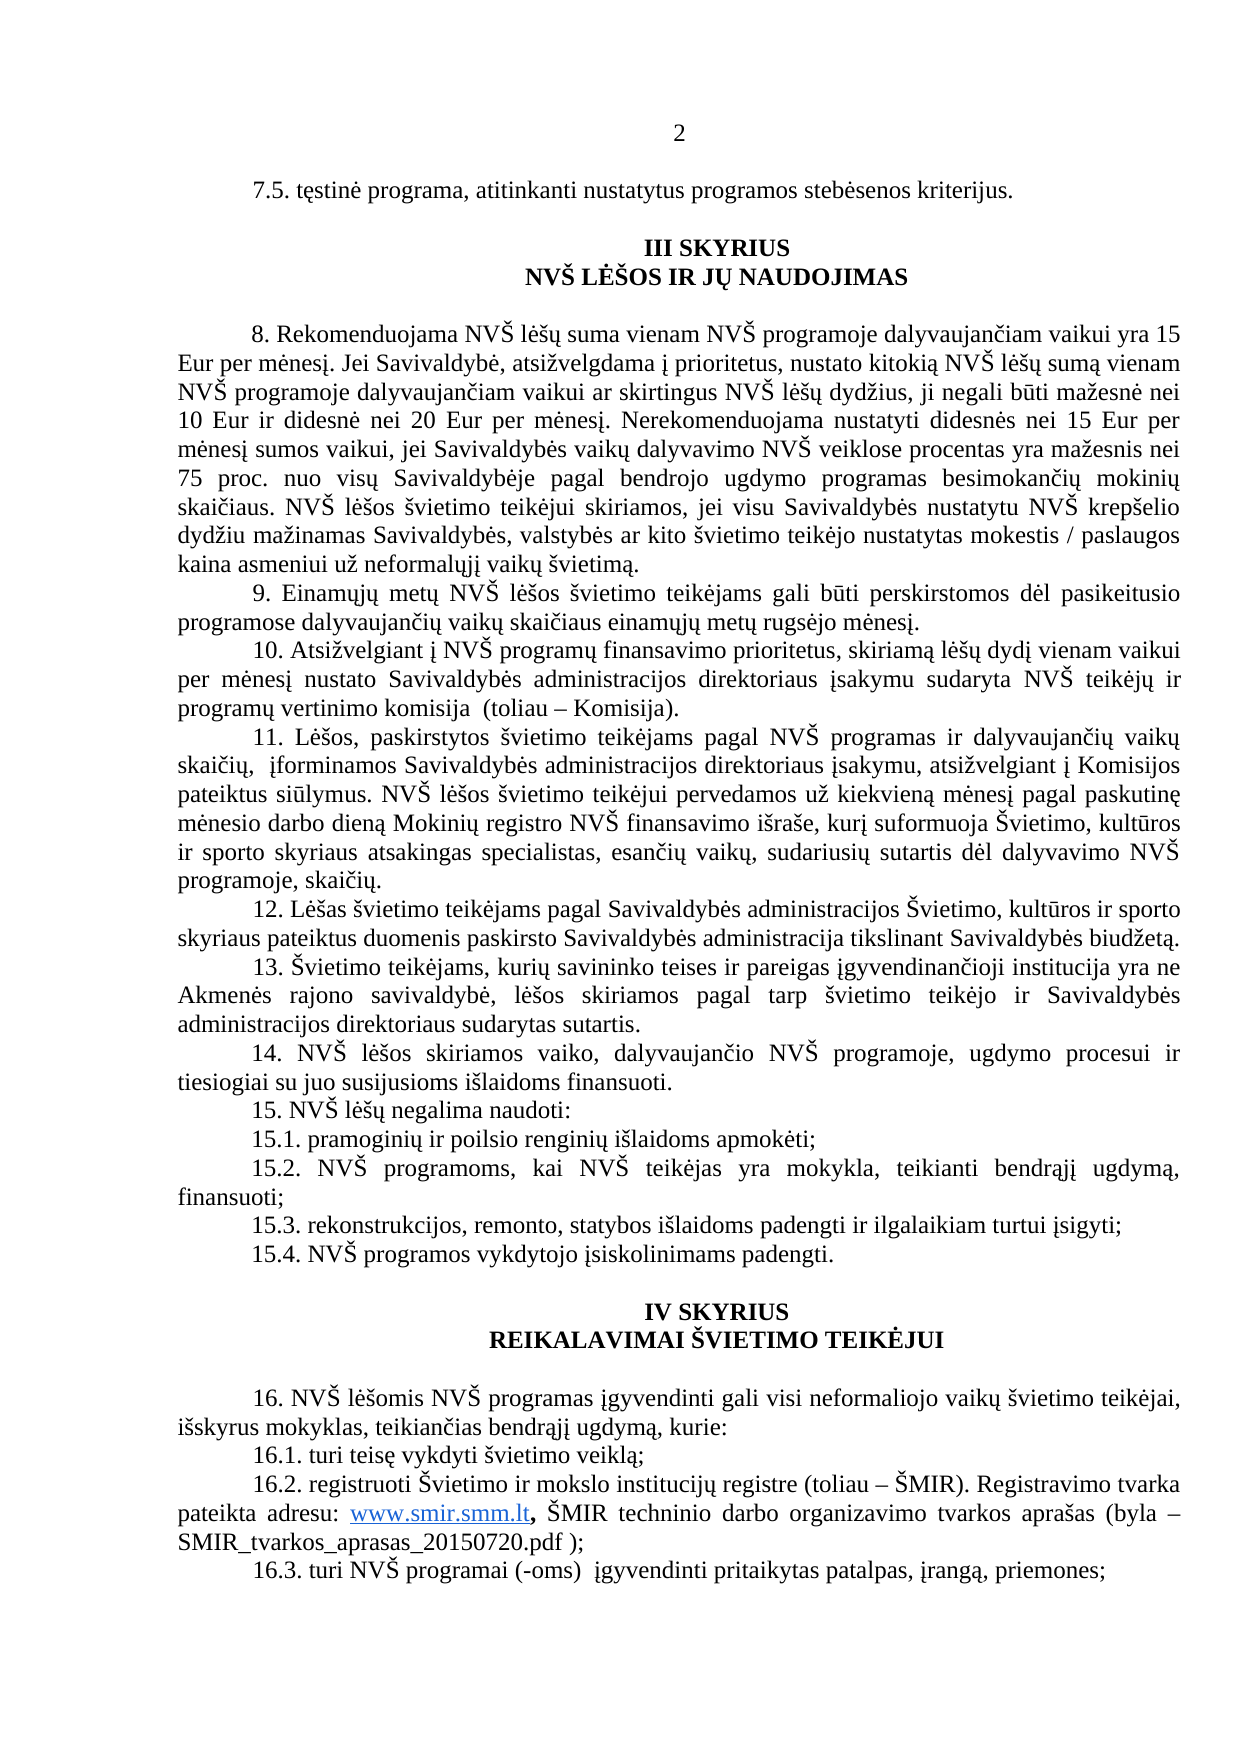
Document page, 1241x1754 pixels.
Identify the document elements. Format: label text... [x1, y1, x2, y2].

text 15.1. pramoginių ir poilsio renginių išlaidoms apmokėti; [177, 1124, 1181, 1153]
text NVŠ LĖŠOS IR JŲ NAUDOJIMAS [177, 262, 1181, 291]
text 15. NVŠ lėšų negalima naudoti: [177, 1096, 1181, 1124]
text 16.1. turi teisę vykdyti švietimo veiklą; [177, 1441, 1181, 1469]
text IV SKYRIUS [177, 1297, 1181, 1326]
text REIKALAVIMAI ŠVIETIMO TEIKĖJUI [177, 1326, 1181, 1354]
text 16.3. turi NVŠ programai (-oms) įgyvendinti pritaikytas patalpas, įrangą, priemones; [177, 1556, 1181, 1584]
text 8. Rekomenduojama NVŠ lėšų suma vienam NVŠ programoje dalyvaujančiam vaikui yra 15 Eur per mėnesį. Jei Savivaldybė, atsižvelgdama į prioritetus, nustato kitokią NVŠ lėšų sumą vienam NVŠ programoje dalyvaujančiam vaikui ar skirtingus NVŠ lėšų dydžius, ji negali būti mažesnė nei 10 Eur ir didesnė nei 20 Eur per mėnesį. Nerekomenduojama nustatyti didesnės nei 15 Eur per mėnesį sumos vaikui, jei Savivaldybės vaikų dalyvavimo NVŠ veiklose procentas yra mažesnis nei 75 proc. nuo visų Savivaldybėje pagal bendrojo ugdymo programas besimokančių mokinių skaičiaus. NVŠ lėšos švietimo teikėjui skiriamos, jei visu Savivaldybės nustatytu NVŠ krepšelio dydžiu mažinamas Savivaldybės, valstybės ar kito švietimo teikėjo nustatytas mokestis / paslaugos kaina asmeniui už neformalųjį vaikų švietimą. [177, 319, 1181, 578]
text 15.2. NVŠ programoms, kai NVŠ teikėjas yra mokykla, teikianti bendrąjį ugdymą, finansuoti; [177, 1153, 1181, 1211]
text III SKYRIUS [177, 233, 1181, 262]
text 13. Švietimo teikėjams, kurių savininko teises ir pareigas įgyvendinančioji institucija yra ne Akmenės rajono savivaldybė, lėšos skiriamos pagal tarp švietimo teikėjo ir Savivaldybės administracijos direktoriaus sudarytas sutartis. [177, 952, 1181, 1038]
text 7.5. tęstinė programa, atitinkanti nustatytus programos stebėsenos kriterijus. [177, 176, 1181, 204]
text 15.4. NVŠ programos vykdytojo įsiskolinimams padengti. [177, 1239, 1181, 1268]
text 15.3. rekonstrukcijos, remonto, statybos išlaidoms padengti ir ilgalaikiam turtui įsigyti; [177, 1211, 1181, 1239]
text 12. Lėšas švietimo teikėjams pagal Savivaldybės administracijos Švietimo, kultūros ir sporto skyriaus pateiktus duomenis paskirsto Savivaldybės administracija tikslinant Savivaldybės biudžetą. [177, 894, 1181, 952]
text 11. Lėšos, paskirstytos švietimo teikėjams pagal NVŠ programas ir dalyvaujančių vaikų skaičių, įforminamos Savivaldybės administracijos direktoriaus įsakymu, atsižvelgiant į Komisijos pateiktus siūlymus. NVŠ lėšos švietimo teikėjui pervedamos už kiekvieną mėnesį pagal paskutinę mėnesio darbo dieną Mokinių registro NVŠ finansavimo išraše, kurį suformuoja Švietimo, kultūros ir sporto skyriaus atsakingas specialistas, esančių vaikų, sudariusių sutartis dėl dalyvavimo NVŠ programoje, skaičių. [177, 722, 1181, 894]
text 16.2. registruoti Švietimo ir mokslo institucijų registre (toliau – ŠMIR). Registravimo tvarka pateikta adresu: www.smir.smm.lt, ŠMIR techninio darbo organizavimo tvarkos aprašas (byla – SMIR_tvarkos_aprasas_20150720.pdf ); [177, 1469, 1181, 1556]
text 9. Einamųjų metų NVŠ lėšos švietimo teikėjams gali būti perskirstomos dėl pasikeitusio programose dalyvaujančių vaikų skaičiaus einamųjų metų rugsėjo mėnesį. [177, 578, 1181, 636]
text 14. NVŠ lėšos skiriamos vaiko, dalyvaujančio NVŠ programoje, ugdymo procesui ir tiesiogiai su juo susijusioms išlaidoms finansuoti. [177, 1038, 1181, 1096]
text 10. Atsižvelgiant į NVŠ programų finansavimo prioritetus, skiriamą lėšų dydį vienam vaikui per mėnesį nustato Savivaldybės administracijos direktoriaus įsakymu sudaryta NVŠ teikėjų ir programų vertinimo komisija (toliau – Komisija). [177, 636, 1181, 722]
text 16. NVŠ lėšomis NVŠ programas įgyvendinti gali visi neformaliojo vaikų švietimo teikėjai, išskyrus mokyklas, teikiančias bendrąjį ugdymą, kurie: [177, 1383, 1181, 1441]
